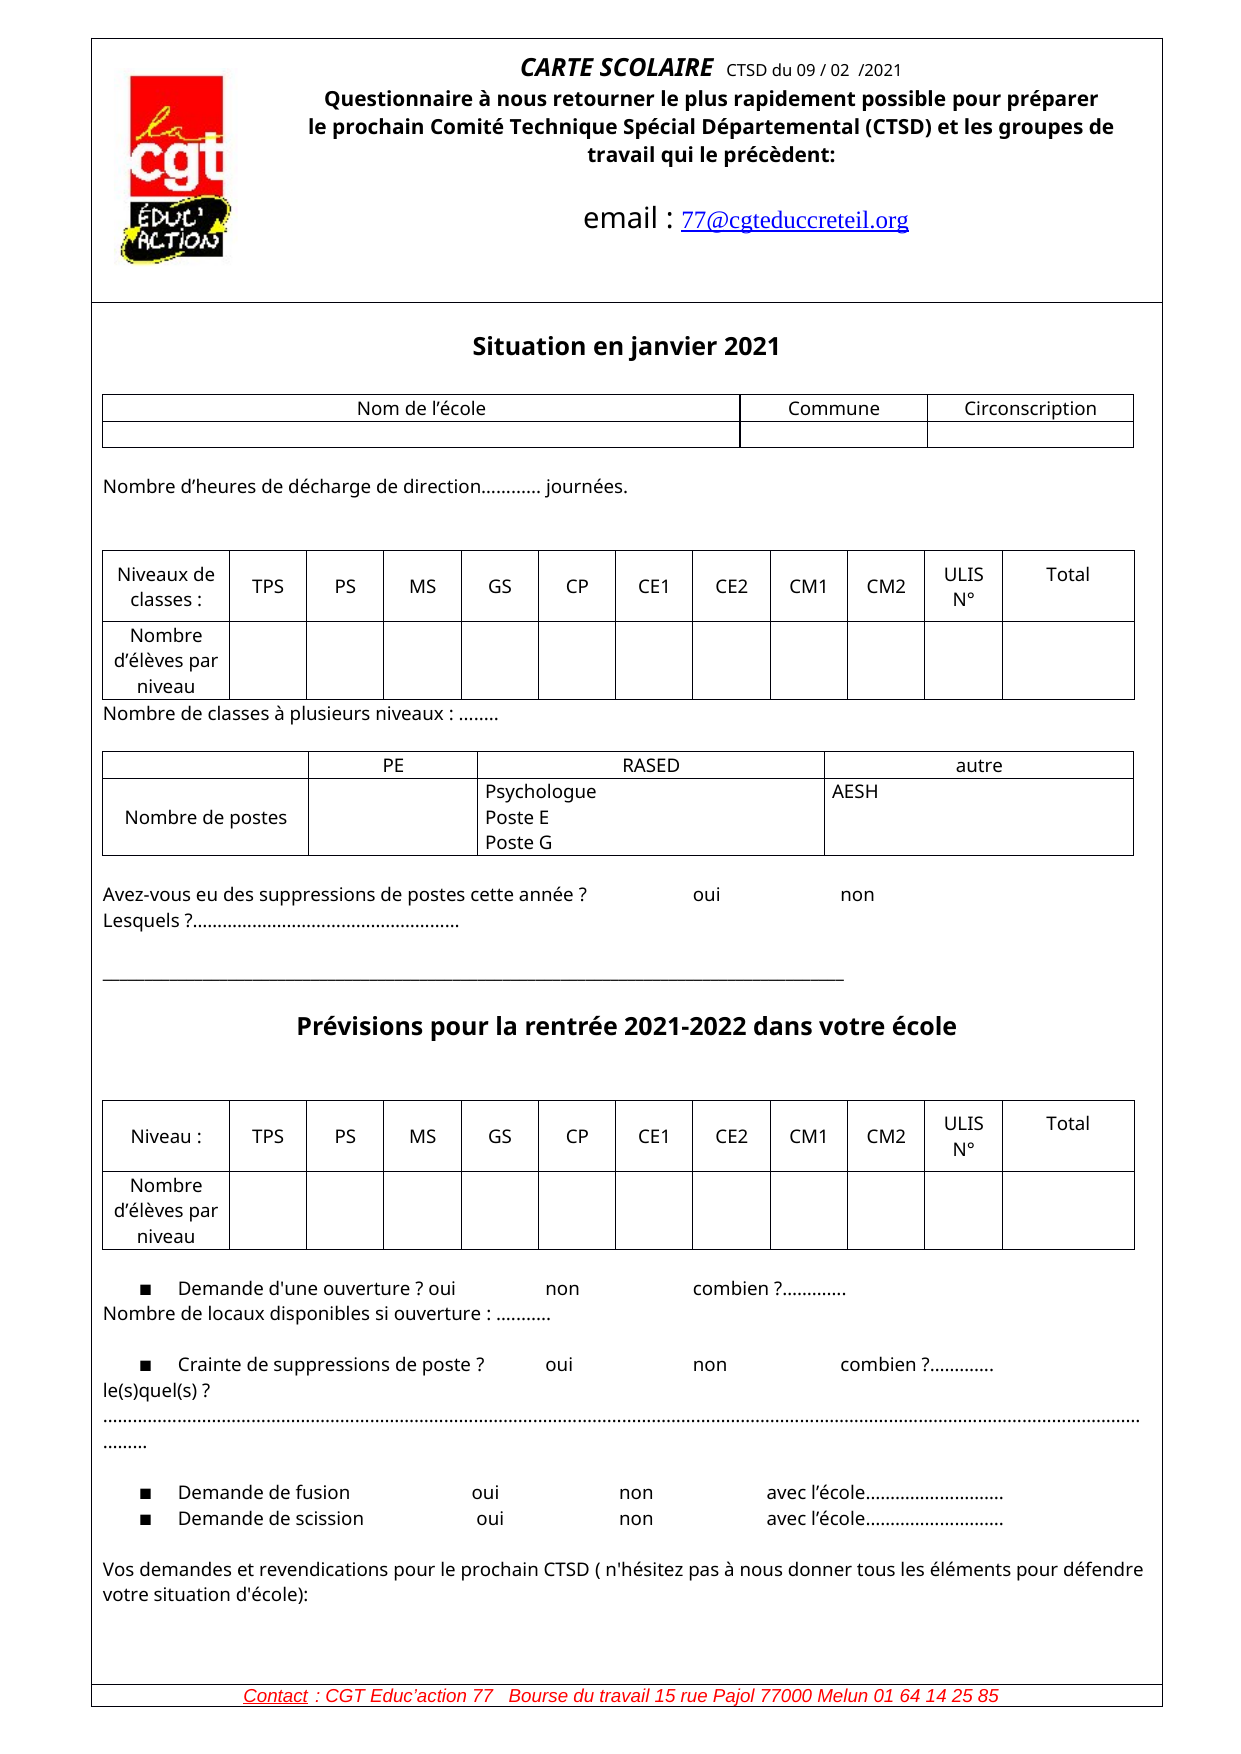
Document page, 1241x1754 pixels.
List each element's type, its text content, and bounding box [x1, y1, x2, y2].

table_cell [693, 622, 770, 699]
table_header Total [1003, 1101, 1134, 1171]
table_header CE2 [693, 551, 770, 621]
table_header CP [539, 551, 615, 621]
table_header MS [384, 1101, 461, 1171]
table_cell Situation en janvier 2021 Nombre d’heures de décharge de direction……...... journées. Nombre de classes à plusieurs niveaux : ........ Avez-vous eu des suppressions de postes cette année ? oui non Lesquels ?……………………………………………… _________________________________________________________________________________________ Prévisions pour la rentrée 2021-2022 dans votre école Demande d'une ouverture ? oui non combien ?…………. Nombre de locaux disponibles si ouverture : …........ Crainte de suppressions de poste ? oui non combien ?…………. le(s)quel(s) ?………………………………………………………………………………………………………………………………………………………………………………………………… Demande de fusion oui non avec l’école………………………. Demande de scission oui non avec l’école………………………. Vos demandes et revendications pour le prochain CTSD ( n'hésitez pas à nous donner tous les éléments pour défendre votre situation d'école): [92, 303, 1162, 1683]
table_cell [848, 1172, 924, 1248]
table_cell Contact : CGT Educ’action 77 Bourse du travail 15 rue Pajol 77000 Melun 01 64 14 25 85 [92, 1685, 1162, 1706]
table_cell [1003, 1172, 1134, 1248]
table_header Niveaux de classes : [103, 551, 229, 621]
table_header [92, 39, 260, 302]
table_cell [1003, 622, 1134, 699]
table_cell [925, 1172, 1002, 1248]
table_cell Psychologue Poste E Poste G [478, 779, 824, 855]
table_cell [616, 622, 692, 699]
table_header GS [462, 551, 538, 621]
table_header CM2 [848, 551, 924, 621]
table_cell [693, 1172, 770, 1248]
table_cell [848, 622, 924, 699]
table_header CM1 [771, 1101, 847, 1171]
table_header Commune [741, 395, 927, 421]
table_cell [925, 622, 1002, 699]
table_cell [928, 422, 1133, 447]
table_cell [307, 622, 383, 699]
table_header Nom de l’école [103, 395, 739, 421]
table_cell [307, 1172, 383, 1248]
table_cell [539, 1172, 615, 1248]
table_cell [462, 622, 538, 699]
table_header CARTE SCOLAIRE CTSD du 09 / 02 /2021 Questionnaire à nous retourner le plus rapidement possible pour préparer le prochain Comité Technique Spécial Départemental (CTSD) et les groupes de travail qui le précèdent: email : 77@cgteduccreteil.org [260, 39, 1162, 302]
table_header ULIS N° [925, 1101, 1002, 1171]
table_cell [384, 622, 461, 699]
table_header CE2 [693, 1101, 770, 1171]
table_cell [462, 1172, 538, 1248]
table_cell Nombre d’élèves par niveau [103, 622, 229, 699]
table_header PE [309, 752, 477, 777]
table_header MS [384, 551, 461, 621]
table_header TPS [230, 551, 306, 621]
table_cell [230, 622, 306, 699]
table_header Niveau : [103, 1101, 229, 1171]
table_cell [616, 1172, 692, 1248]
table_cell [103, 422, 739, 447]
table_header TPS [230, 1101, 306, 1171]
table_header CM1 [771, 551, 847, 621]
table_cell [539, 622, 615, 699]
table_header CE1 [616, 1101, 692, 1171]
table_header CE1 [616, 551, 692, 621]
table_cell [230, 1172, 306, 1248]
picture [113, 68, 238, 272]
table_cell [384, 1172, 461, 1248]
table_header GS [462, 1101, 538, 1171]
table_header autre [825, 752, 1133, 777]
table_header CM2 [848, 1101, 924, 1171]
table_header Total [1003, 551, 1134, 621]
table_header RASED [478, 752, 824, 777]
table_header ULIS N° [925, 551, 1002, 621]
table_cell AESH [825, 779, 1133, 855]
table_header PS [307, 551, 383, 621]
table_cell [309, 779, 477, 855]
table_cell Nombre de postes [103, 779, 308, 855]
table_header Circonscription [928, 395, 1133, 421]
table_cell [771, 622, 847, 699]
table_cell Nombre d’élèves par niveau [103, 1172, 229, 1248]
table_header PS [307, 1101, 383, 1171]
table_cell [741, 422, 927, 447]
table_cell [771, 1172, 847, 1248]
table_header CP [539, 1101, 615, 1171]
table_header [103, 752, 308, 777]
